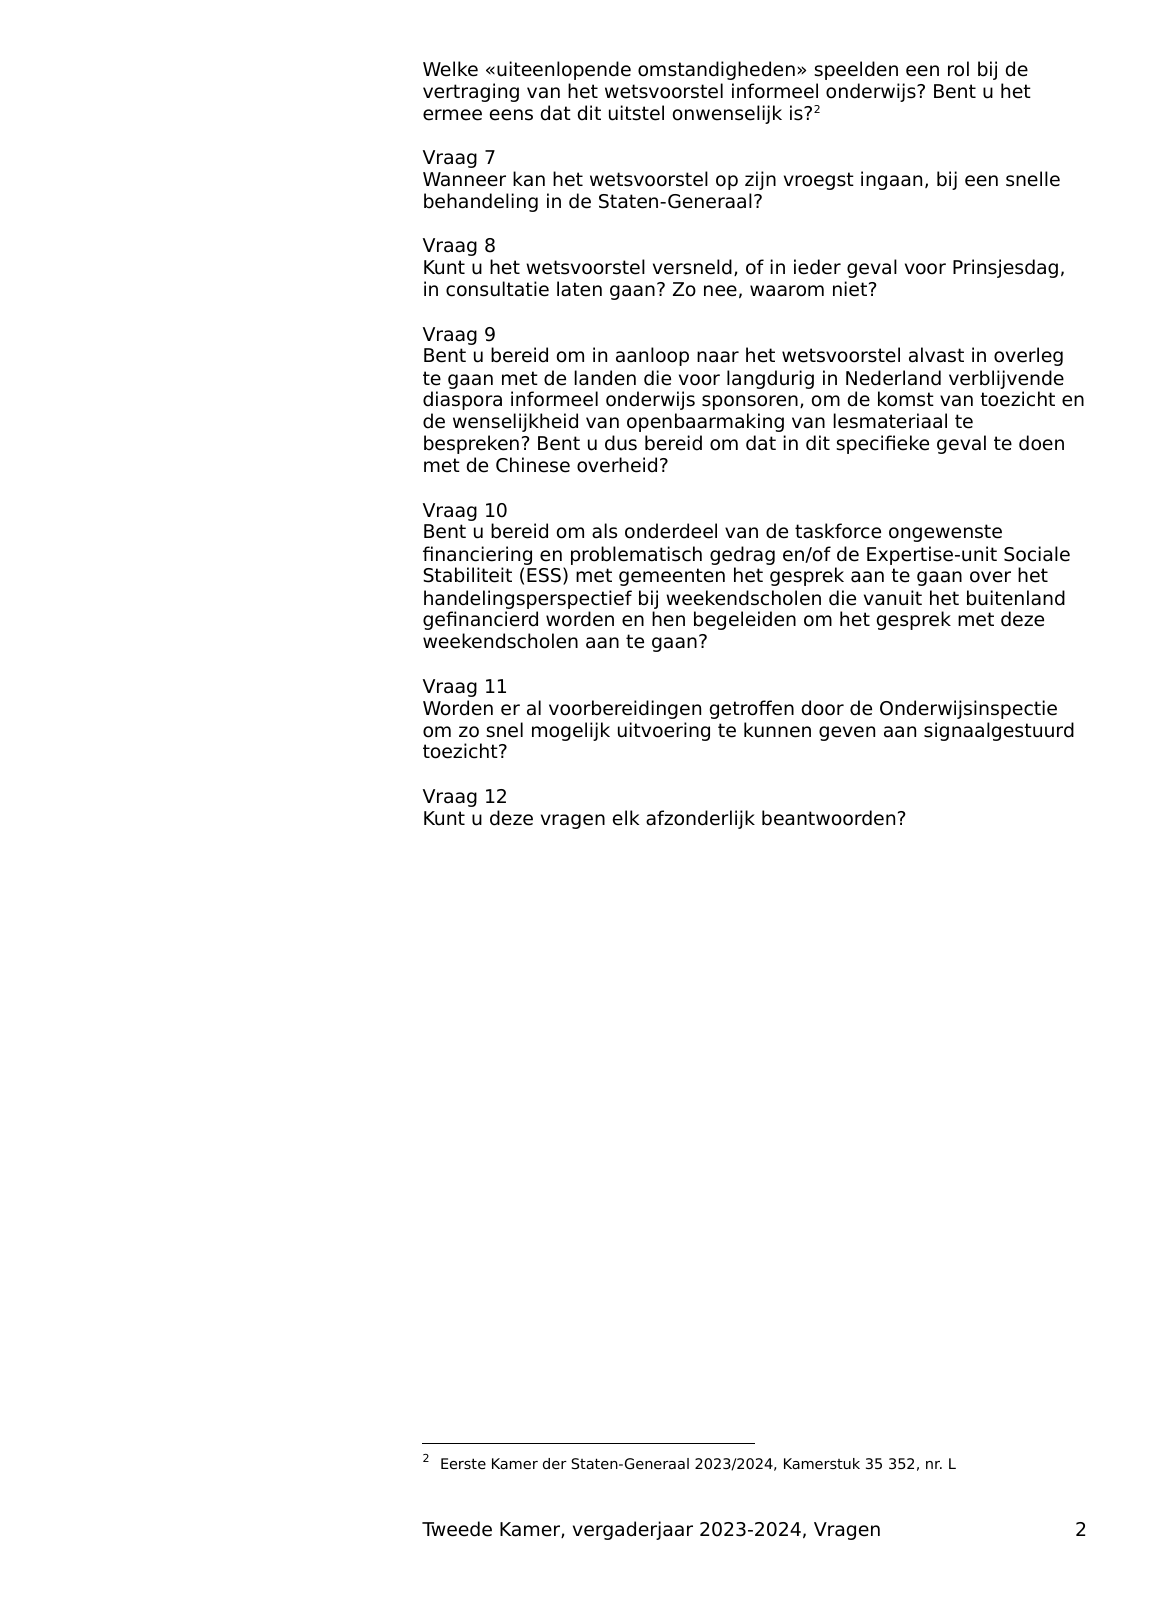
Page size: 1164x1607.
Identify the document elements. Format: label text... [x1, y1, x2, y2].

text Vraag 7 [422, 147, 1087, 169]
text Vraag 10 [422, 499, 1087, 521]
text Wanneer kan het wetsvoorstel op zijn vroegst ingaan, bij een snelle behandeling in de Staten-Generaal? [422, 169, 1087, 213]
text Vraag 11 [422, 676, 1087, 697]
text Worden er al voorbereidingen getroffen door de Onderwijsinspectie om zo snel mogelijk uitvoering te kunnen geven aan signaalgestuurd toezicht? [422, 697, 1087, 763]
text Bent u bereid om als onderdeel van de taskforce ongewenste financiering en problematisch gedrag en/of de Expertise-unit Sociale Stabiliteit (ESS) met gemeenten het gesprek aan te gaan over het handelingsperspectief bij weekendscholen die vanuit het buitenland gefinancierd worden en hen begeleiden om het gesprek met deze weekendscholen aan te gaan? [422, 521, 1087, 653]
text Vraag 8 [422, 235, 1087, 257]
text Bent u bereid om in aanloop naar het wetsvoorstel alvast in overleg te gaan met de landen die voor langdurig in Nederland verblijvende diaspora informeel onderwijs sponsoren, om de komst van toezicht en de wenselijkheid van openbaarmaking van lesmateriaal te bespreken? Bent u dus bereid om dat in dit specifieke geval te doen met de Chinese overheid? [422, 345, 1087, 477]
text Eerste Kamer der Staten-Generaal 2023/2024, Kamerstuk 35 352, nr. L [422, 1452, 1087, 1474]
text Kunt u deze vragen elk afzonderlijk beantwoorden? [422, 808, 1087, 829]
text Vraag 9 [422, 323, 1087, 345]
text Vraag 12 [422, 786, 1087, 808]
text Kunt u het wetsvoorstel versneld, of in ieder geval voor Prinsjesdag, in consultatie laten gaan? Zo nee, waarom niet? [422, 257, 1087, 301]
text Welke «uiteenlopende omstandigheden» speelden een rol bij de vertraging van het wetsvoorstel informeel onderwijs? Bent u het ermee eens dat dit uitstel onwenselijk is? [422, 59, 1087, 125]
